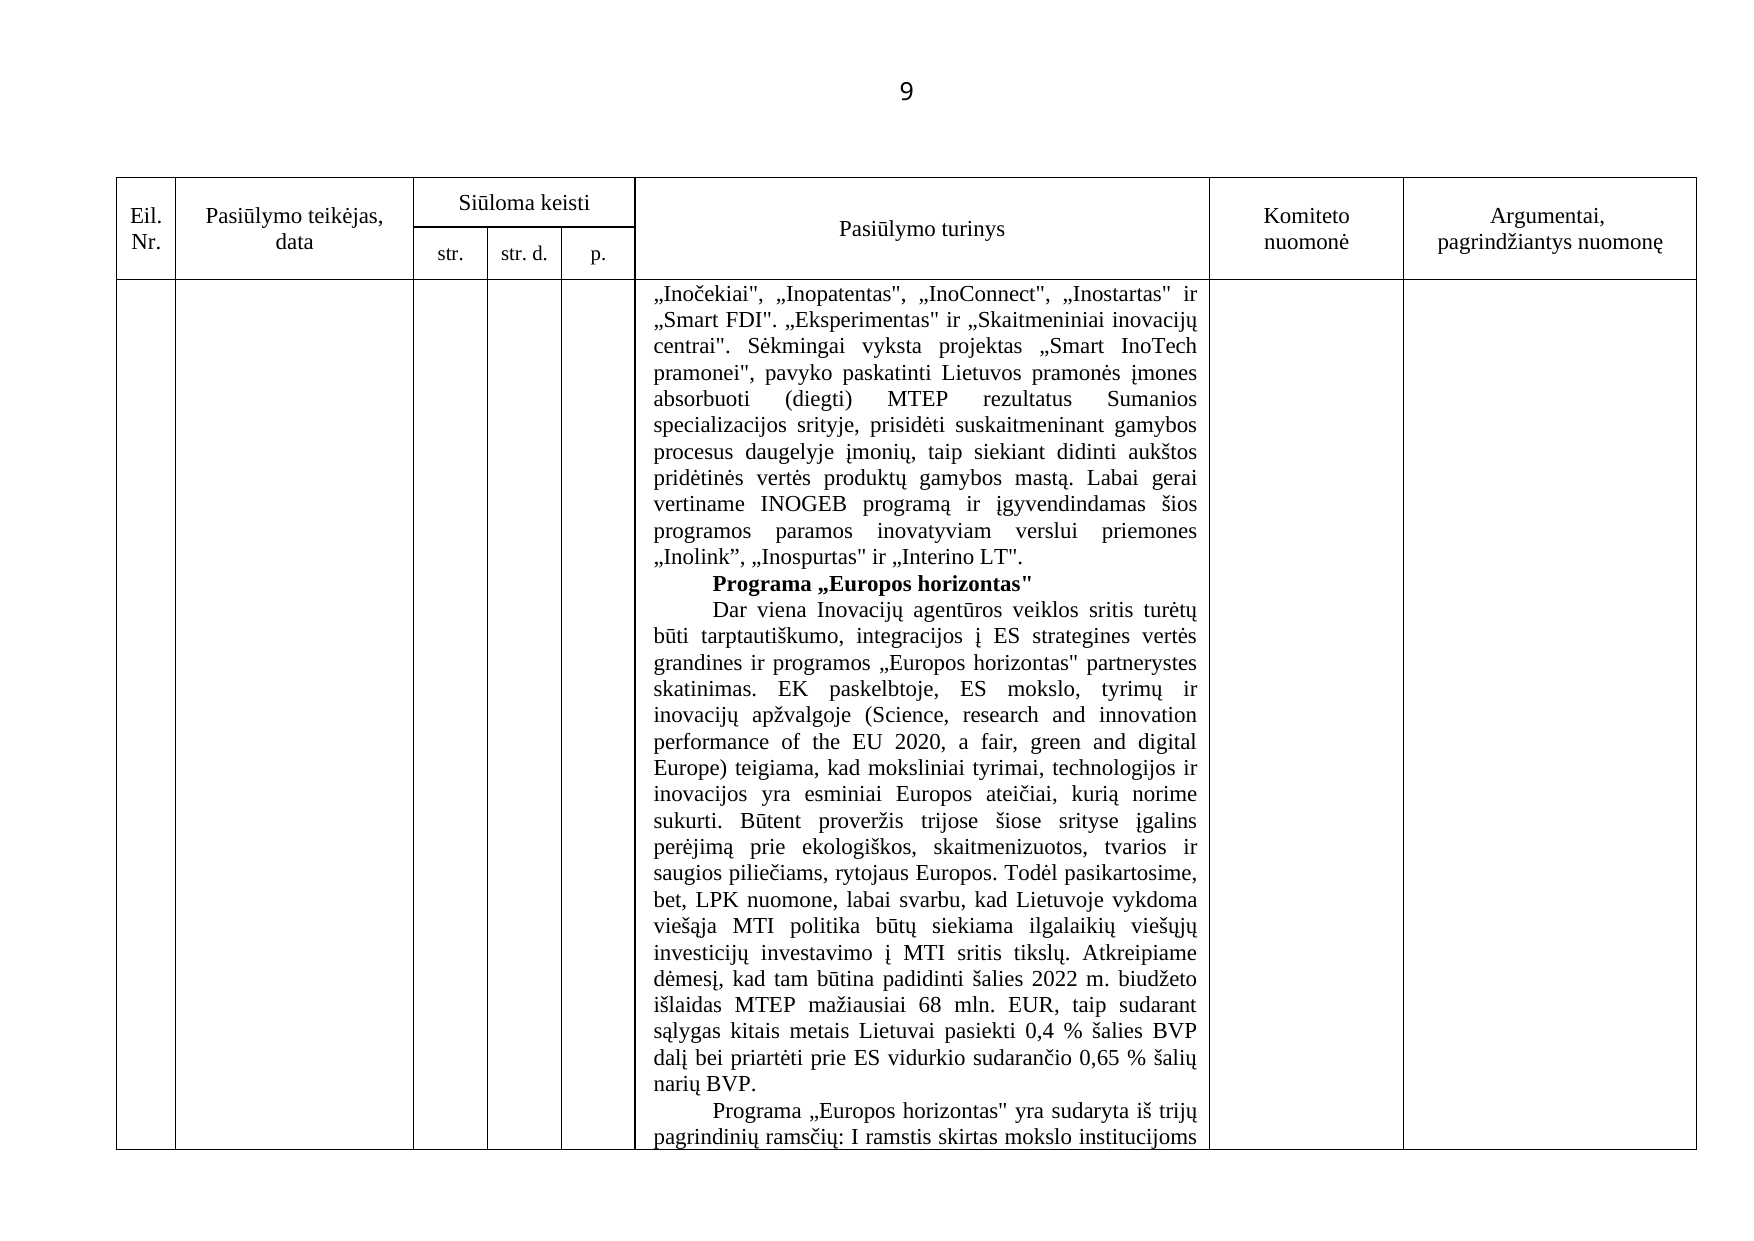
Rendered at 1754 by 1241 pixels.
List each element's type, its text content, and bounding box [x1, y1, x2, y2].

table_cell [176, 280, 413, 1149]
table_cell [488, 280, 561, 1149]
table_header Pasiūlymo teikėjas, data [176, 178, 413, 279]
table_cell [562, 280, 634, 1149]
table_cell [117, 280, 175, 1149]
table_header Eil. Nr. [117, 178, 175, 279]
table_cell [1404, 280, 1696, 1149]
table_cell [1210, 280, 1403, 1149]
table_cell str. [414, 228, 487, 279]
table_cell [414, 280, 487, 1149]
table_cell p. [562, 228, 634, 279]
table_header Argumentai, pagrindžiantys nuomonę [1404, 178, 1696, 279]
table_cell „Inočekiai", „Inopatentas", „InoConnect", „Inostartas" ir „Smart FDI". „Eksperimentas" ir „Skaitmeniniai inovacijų centrai". Sėkmingai vyksta projektas „Smart InoTech pramonei", pavyko paskatinti Lietuvos pramonės įmones absorbuoti (diegti) MTEP rezultatus Sumanios specializacijos srityje, prisidėti suskaitmeninant gamybos procesus daugelyje įmonių, taip siekiant didinti aukštos pridėtinės vertės produktų gamybos mastą. Labai gerai vertiname INOGEB programą ir įgyvendindamas šios programos paramos inovatyviam verslui priemones „Inolink”, „Inospurtas" ir „Interino LT". Programa „Europos horizontas" Dar viena Inovacijų agentūros veiklos sritis turėtų būti tarptautiškumo, integracijos į ES strategines vertės grandines ir programos „Europos horizontas" partnerystes skatinimas. EK paskelbtoje, ES mokslo, tyrimų ir inovacijų apžvalgoje (Science, research and innovation performance of the EU 2020, a fair, green and digital Europe) teigiama, kad moksliniai tyrimai, technologijos ir inovacijos yra esminiai Europos ateičiai, kurią norime sukurti. Būtent proveržis trijose šiose srityse įgalins perėjimą prie ekologiškos, skaitmenizuotos, tvarios ir saugios piliečiams, rytojaus Europos. Todėl pasikartosime, bet, LPK nuomone, labai svarbu, kad Lietuvoje vykdoma viešąja MTI politika būtų siekiama ilgalaikių viešųjų investicijų investavimo į MTI sritis tikslų. Atkreipiame dėmesį, kad tam būtina padidinti šalies 2022 m. biudžeto išlaidas MTEP mažiausiai 68 mln. EUR, taip sudarant sąlygas kitais metais Lietuvai pasiekti 0,4 % šalies BVP dalį bei priartėti prie ES vidurkio sudarančio 0,65 % šalių narių BVP. Programa „Europos horizontas" yra sudaryta iš trijų pagrindinių ramsčių: I ramstis skirtas mokslo institucijoms [636, 280, 1209, 1149]
table_header Komiteto nuomonė [1210, 178, 1403, 279]
table_header Siūloma keisti [414, 178, 634, 226]
table_header Pasiūlymo turinys [636, 178, 1209, 279]
table_cell str. d. [488, 228, 561, 279]
